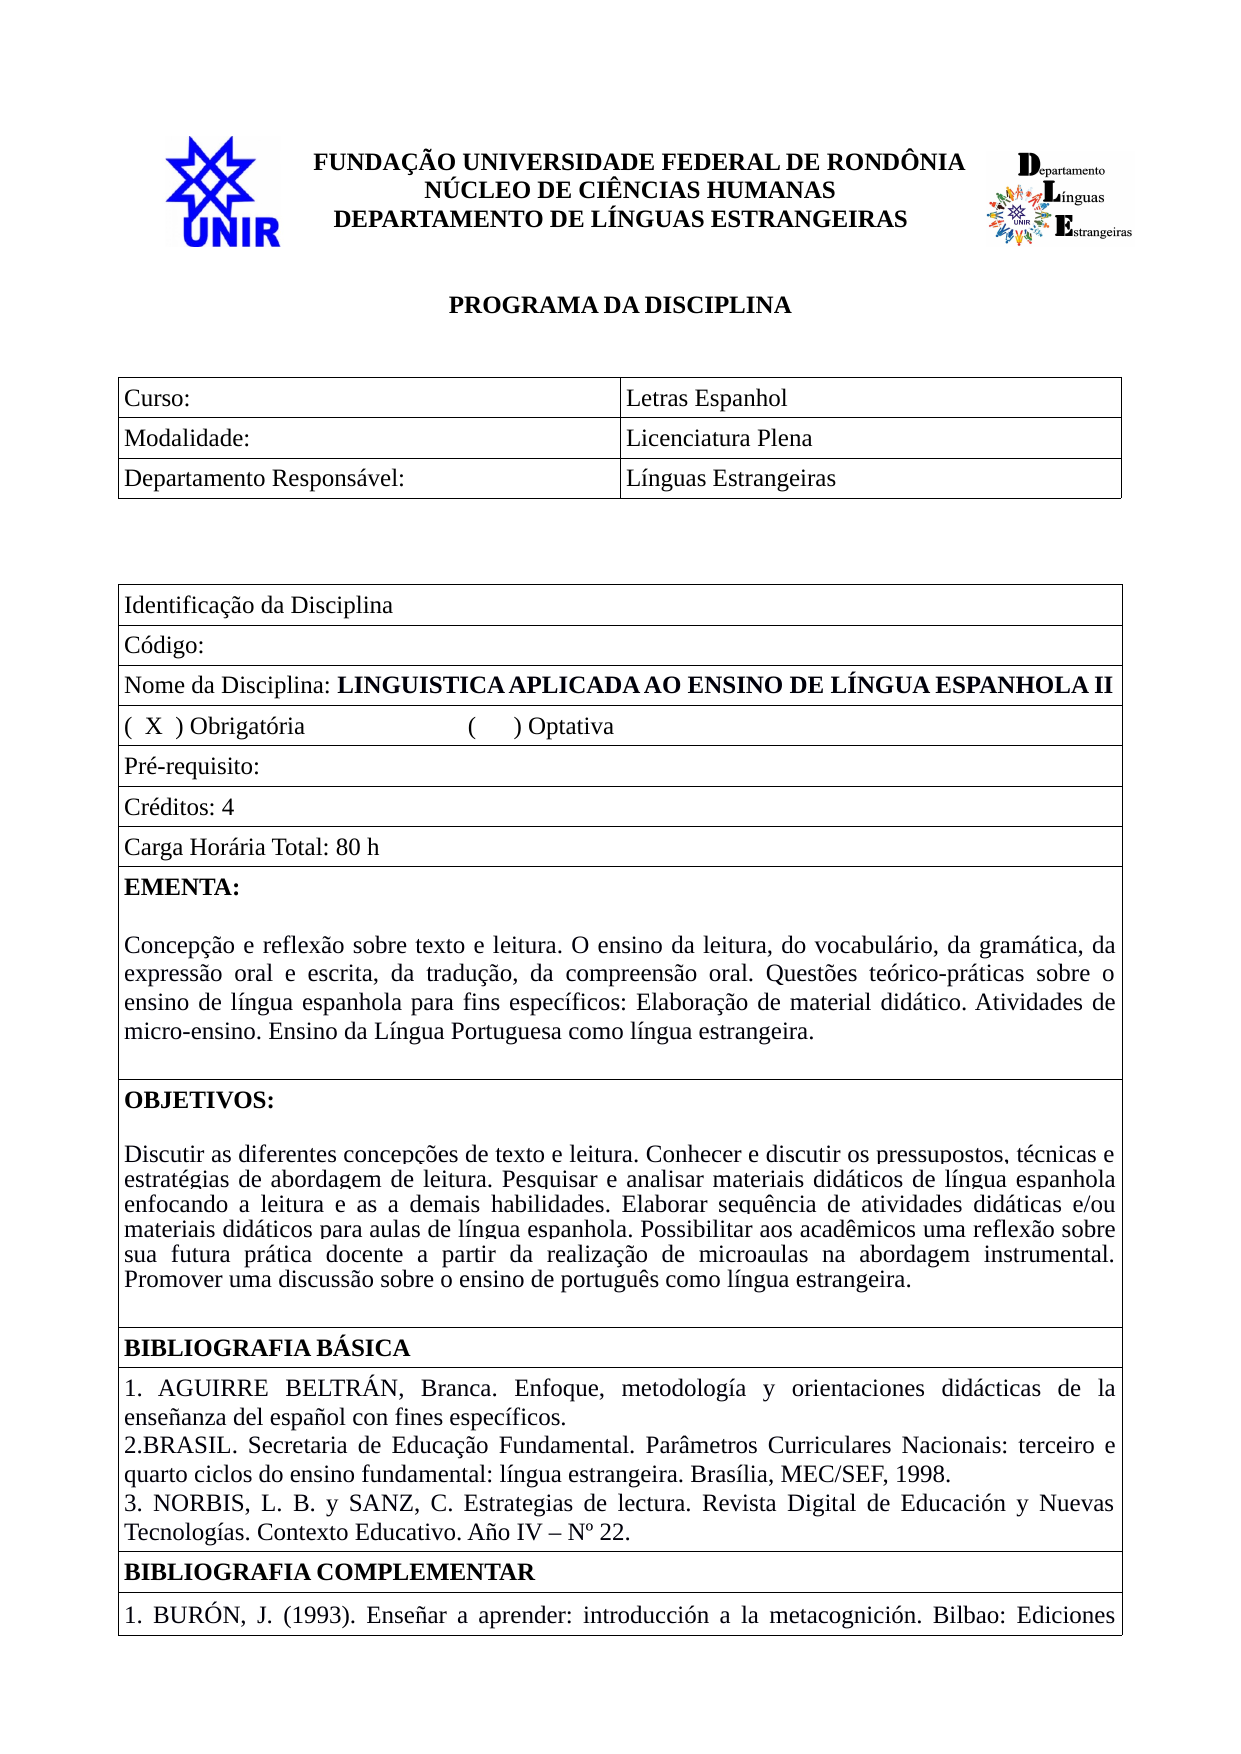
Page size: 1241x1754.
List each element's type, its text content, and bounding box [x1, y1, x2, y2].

picture [985, 151, 1136, 247]
table_header Curso: [119, 378, 620, 417]
text [118, 176, 161, 204]
table_cell ( X ) Obrigatória ( ) Optativa [119, 706, 1122, 745]
text NÚCLEO DE CIÊNCIAS HUMANAS [284, 176, 985, 204]
table_cell Créditos: 4 [119, 787, 1122, 826]
table_cell Pré-requisito: [119, 746, 1122, 786]
picture [161, 136, 284, 247]
table_header Letras Espanhol [621, 378, 1121, 417]
table_header Identificação da Disciplina [119, 585, 1122, 624]
table_cell OBJETIVOS: Discutir as diferentes concepções de texto e leitura. Conhecer e discutir os pressupostos, técnicas e estratégias de abordagem de leitura. Pesquisar e analisar materiais didáticos de língua espanhola enfocando a leitura e as a demais habilidades. Elaborar sequência de atividades didáticas e/ou materiais didáticos para aulas de língua espanhola. Possibilitar aos acadêmicos uma reflexão sobre sua futura prática docente a partir da realização de microaulas na abordagem instrumental. Promover uma discussão sobre o ensino de português como língua estrangeira. [119, 1080, 1122, 1327]
table_cell EMENTA: Concepção e reflexão sobre texto e leitura. O ensino da leitura, do vocabulário, da gramática, da expressão oral e escrita, da tradução, da compreensão oral. Questões teórico-práticas sobre o ensino de língua espanhola para fins específicos: Elaboração de material didático. Atividades de micro-ensino. Ensino da Língua Portuguesa como língua estrangeira. [119, 867, 1122, 1079]
table_cell Código: [119, 626, 1122, 665]
table_cell 1. BURÓN, J. (1993). Enseñar a aprender: introducción a la metacognición. Bilbao: Ediciones [119, 1593, 1122, 1635]
table_cell BIBLIOGRAFIA BÁSICA [119, 1328, 1122, 1367]
table_cell Licenciatura Plena [621, 418, 1121, 457]
table_cell Carga Horária Total: 80 h [119, 827, 1122, 866]
table_cell Departamento Responsável: [119, 459, 620, 498]
table_cell Nome da Disciplina: LINGUISTICA APLICADA AO ENSINO DE LÍNGUA ESPANHOLA II [119, 666, 1122, 705]
table_cell Modalidade: [119, 418, 620, 457]
text DEPARTAMENTO DE LÍNGUAS ESTRANGEIRAS [284, 204, 985, 233]
text [81, 147, 161, 176]
text [118, 204, 161, 233]
table_cell Línguas Estrangeiras [621, 459, 1121, 498]
text FUNDAÇÃO UNIVERSIDADE FEDERAL DE RONDÔNIA [284, 147, 1122, 176]
table_cell BIBLIOGRAFIA COMPLEMENTAR [119, 1552, 1122, 1592]
text PROGRAMA DA DISCIPLINA [118, 291, 1122, 319]
table_cell 1. AGUIRRE BELTRÁN, Branca. Enfoque, metodología y orientaciones didácticas de la enseñanza del español con fines específicos. 2.BRASIL. Secretaria de Educação Fundamental. Parâmetros Curriculares Nacionais: terceiro e quarto ciclos do ensino fundamental: língua estrangeira. Brasília, MEC/SEF, 1998. 3. NORBIS, L. B. y SANZ, C. Estrategias de lectura. Revista Digital de Educación y Nuevas Tecnologías. Contexto Educativo. Año IV – Nº 22. [119, 1368, 1122, 1551]
